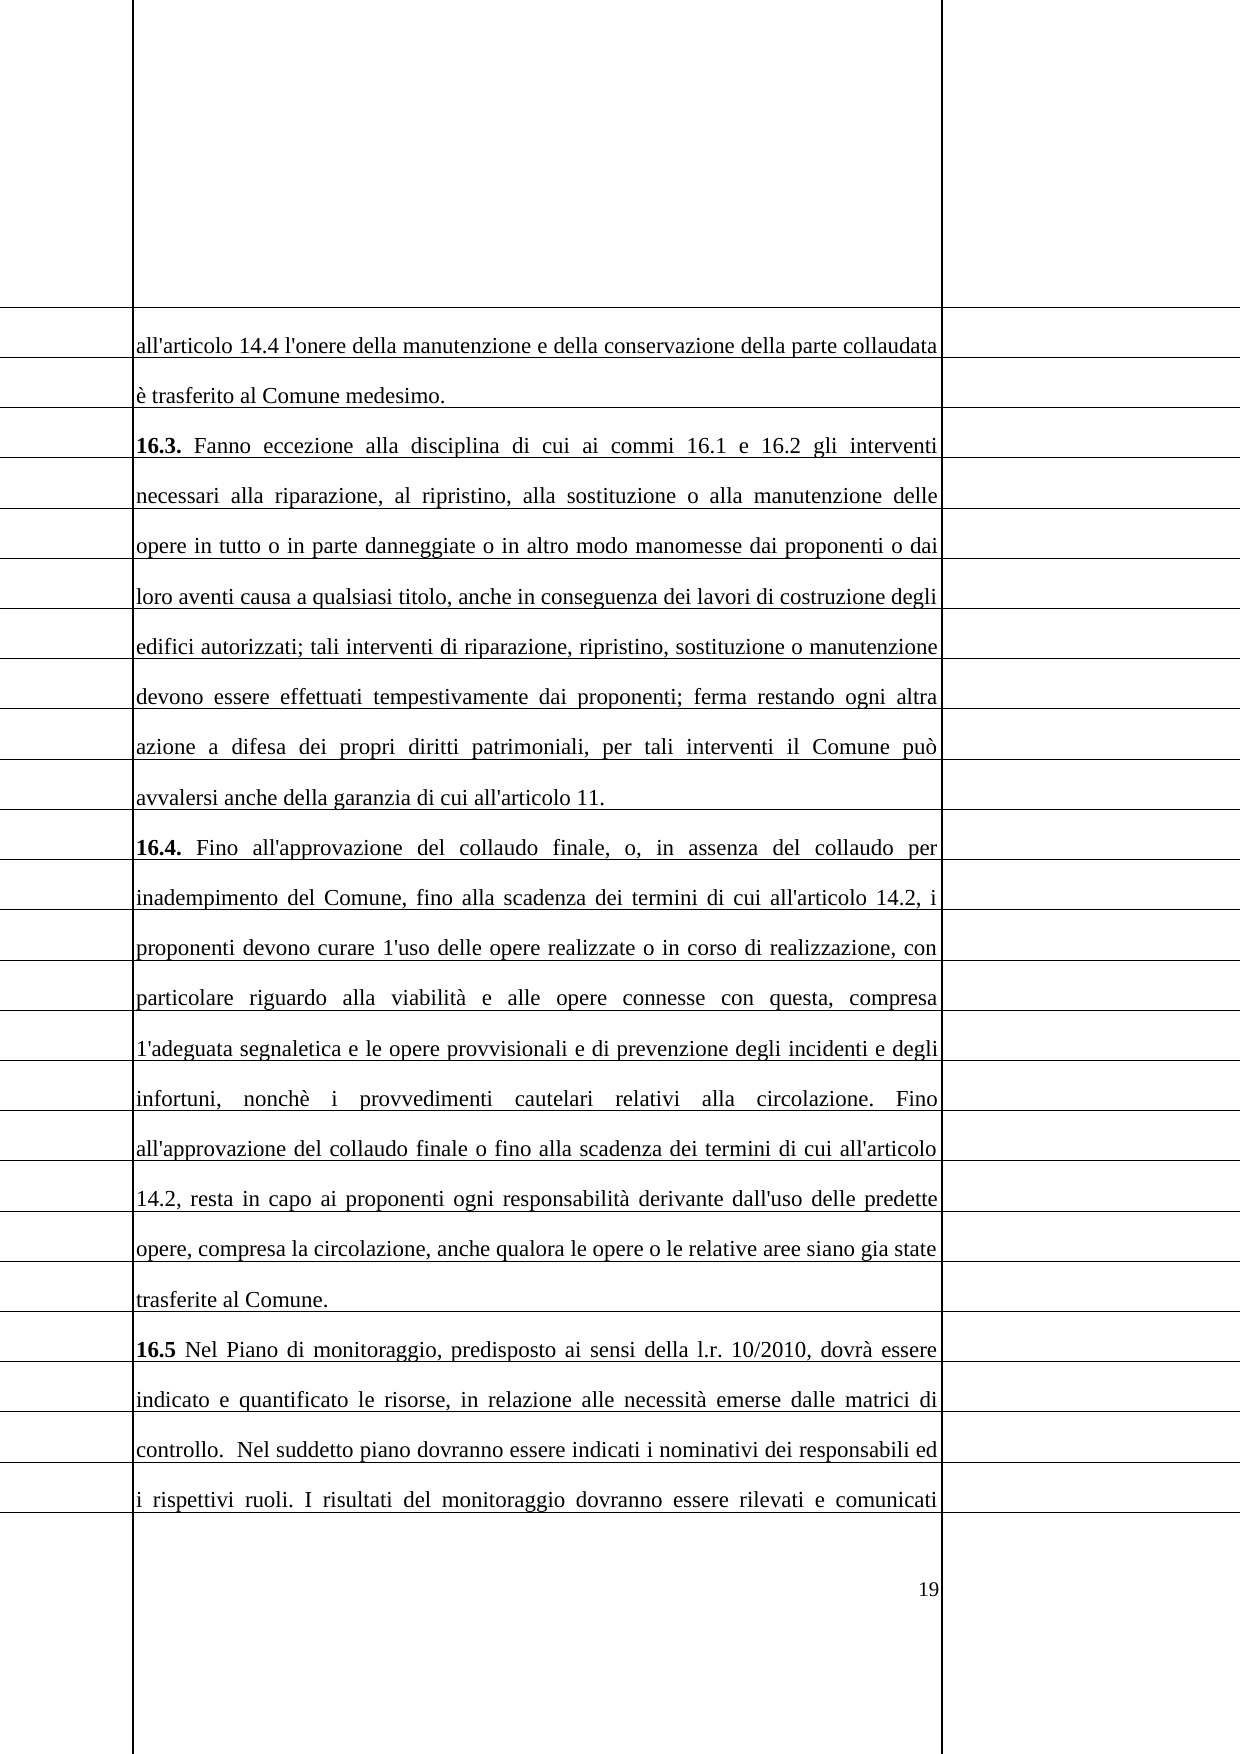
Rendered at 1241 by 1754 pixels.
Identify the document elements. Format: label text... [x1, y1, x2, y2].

text 1'adeguata segnaletica e le opere provvisionali e di prevenzione degli incidenti e degli [136, 1011, 939, 1060]
text 16.3. Fanno eccezione alla disciplina di cui ai commi 16.1 e 16.2 gli interventi [136, 413, 939, 457]
text edifici autorizzati; tali interventi di riparazione, ripristino, sostituzione o manutenzione [136, 609, 939, 658]
text opere in tutto o in parte danneggiate o in altro modo manomesse dai proponenti o dai [136, 509, 939, 558]
text necessari alla riparazione, al ripristino, alla sostituzione o alla manutenzione delle [136, 458, 939, 508]
text 16.5 Nel Piano di monitoraggio, predisposto ai sensi della l.r. 10/2010, dovrà essere [136, 1317, 939, 1361]
text 16.4. Fino all'approvazione del collaudo finale, o, in assenza del collaudo per [136, 815, 939, 859]
text loro aventi causa a qualsiasi titolo, anche in conseguenza dei lavori di costruzione degli [136, 559, 939, 608]
text inadempimento del Comune, fino alla scadenza dei termini di cui all'articolo 14.2, i [136, 860, 939, 909]
text trasferite al Comune. [136, 1262, 939, 1311]
text 14.2, resta in capo ai proponenti ogni responsabilità derivante dall'uso delle predette [136, 1161, 939, 1211]
text devono essere effettuati tempestivamente dai proponenti; ferma restando ogni altra [136, 659, 939, 708]
text avvalersi anche della garanzia di cui all'articolo 11. [136, 760, 939, 809]
text particolare riguardo alla viabilità e alle opere connesse con questa, compresa [136, 961, 939, 1010]
text all'articolo 14.4 l'onere della manutenzione e della conservazione della parte collaudata [136, 313, 939, 357]
text controllo. Nel suddetto piano dovranno essere indicati i nominativi dei responsabili ed [136, 1412, 939, 1462]
text proponenti devono curare 1'uso delle opere realizzate o in corso di realizzazione, con [136, 910, 939, 960]
text i rispettivi ruoli. I risultati del monitoraggio dovranno essere rilevati e comunicati [136, 1463, 939, 1512]
text all'approvazione del collaudo finale o fino alla scadenza dei termini di cui all'articolo [136, 1111, 939, 1160]
text è trasferito al Comune medesimo. [136, 358, 939, 407]
text indicato e quantificato le risorse, in relazione alle necessità emerse dalle matrici di [136, 1362, 939, 1411]
text infortuni, nonchè i provvedimenti cautelari relativi alla circolazione. Fino [136, 1061, 939, 1110]
text opere, compresa la circolazione, anche qualora le opere o le relative aree siano gia state [136, 1212, 939, 1261]
text azione a difesa dei propri diritti patrimoniali, per tali interventi il Comune può [136, 709, 939, 759]
